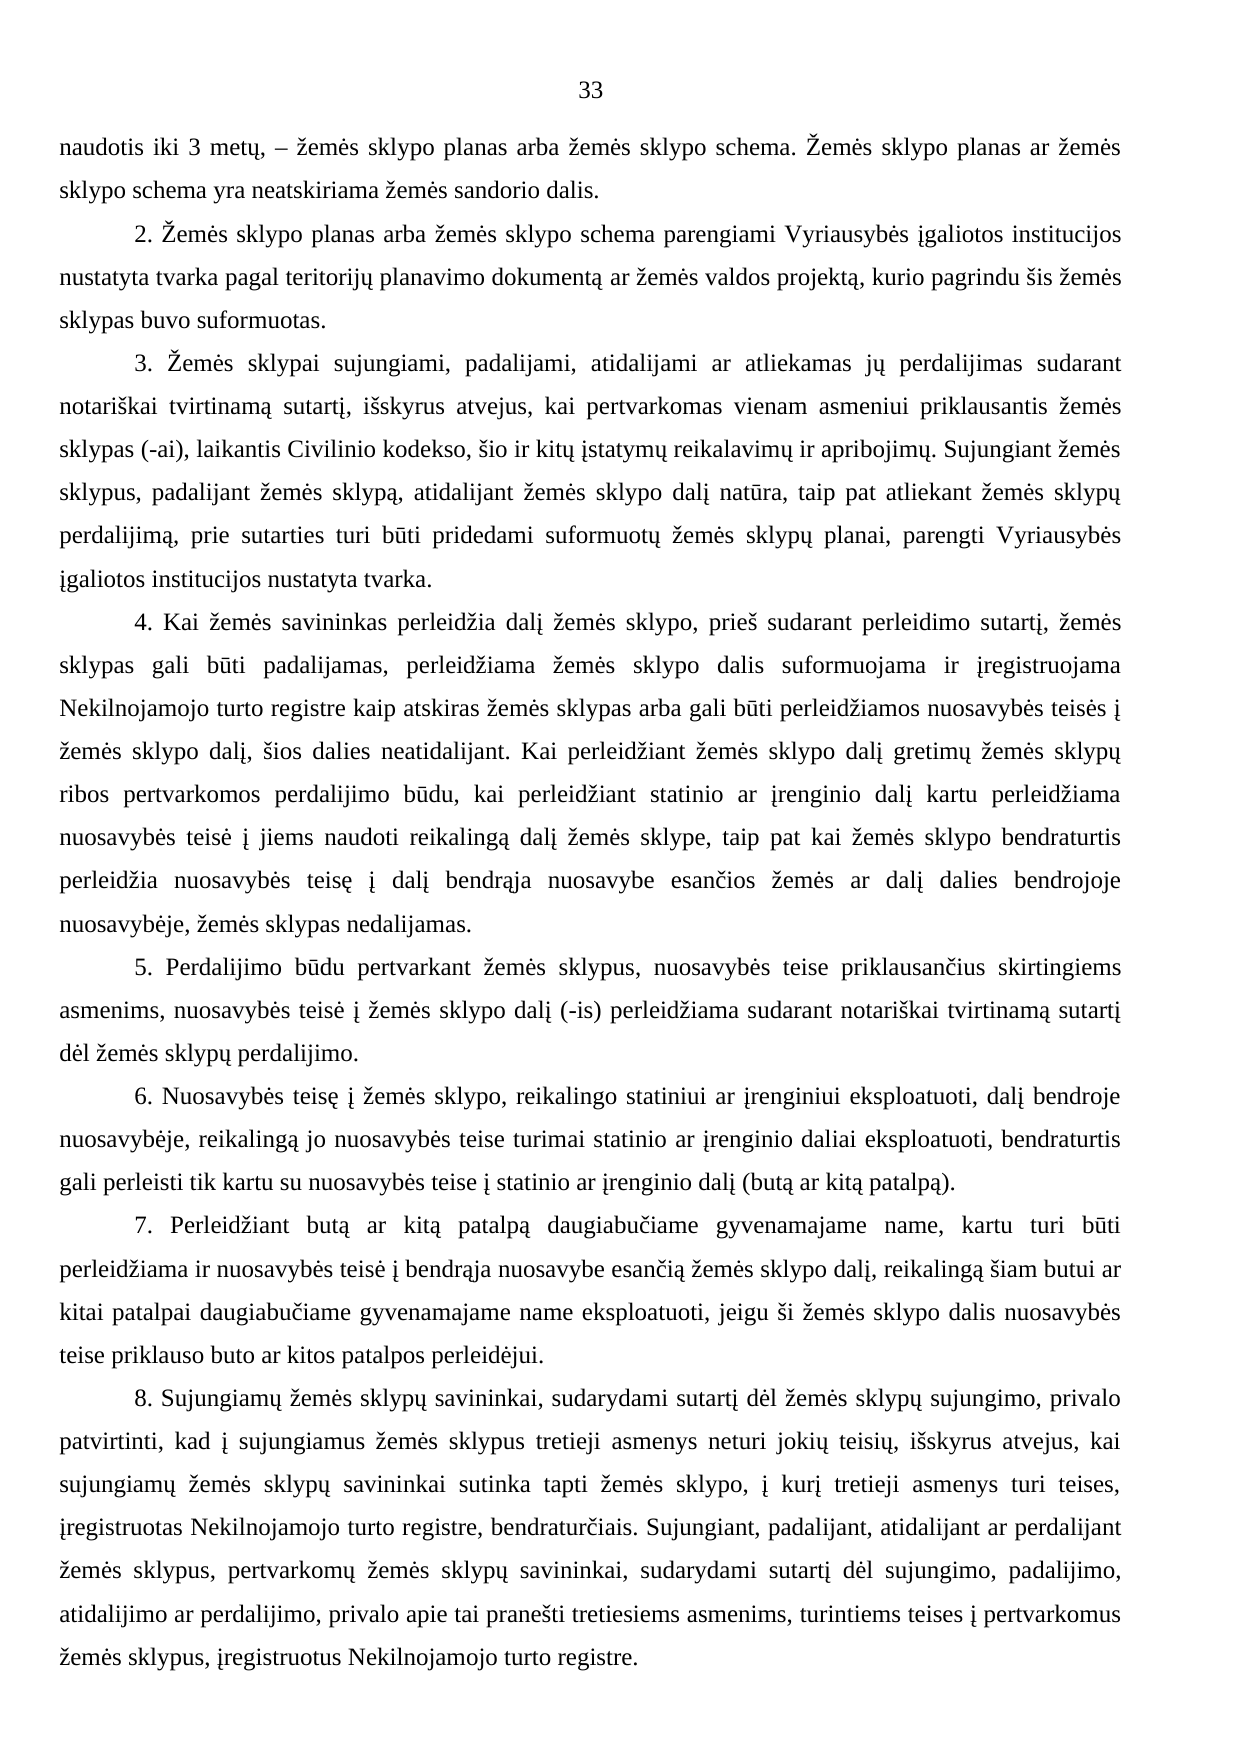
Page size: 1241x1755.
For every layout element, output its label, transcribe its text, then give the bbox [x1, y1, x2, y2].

text 2. Žemės sklypo planas arba žemės sklypo schema parengiami Vyriausybės įgaliotos institucijos nustatyta tvarka pagal teritorijų planavimo dokumentą ar žemės valdos projektą, kurio pagrindu šis žemės sklypas buvo suformuotas. [59, 219, 1122, 334]
text 7. Perleidžiant butą ar kitą patalpą daugiabučiame gyvenamajame name, kartu turi būti perleidžiama ir nuosavybės teisė į bendrąja nuosavybe esančią žemės sklypo dalį, reikalingą šiam butui ar kitai patalpai daugiabučiame gyvenamajame name eksploatuoti, jeigu ši žemės sklypo dalis nuosavybės teise priklauso buto ar kitos patalpos perleidėjui. [59, 1211, 1122, 1369]
text naudotis iki 3 metų, – žemės sklypo planas arba žemės sklypo schema. Žemės sklypo planas ar žemės sklypo schema yra neatskiriama žemės sandorio dalis. [59, 132, 1122, 204]
text 5. Perdalijimo būdu pertvarkant žemės sklypus, nuosavybės teise priklausančius skirtingiems asmenims, nuosavybės teisė į žemės sklypo dalį (-is) perleidžiama sudarant notariškai tvirtinamą sutartį dėl žemės sklypų perdalijimo. [59, 952, 1122, 1067]
text 4. Kai žemės savininkas perleidžia dalį žemės sklypo, prieš sudarant perleidimo sutartį, žemės sklypas gali būti padalijamas, perleidžiama žemės sklypo dalis suformuojama ir įregistruojama Nekilnojamojo turto registre kaip atskiras žemės sklypas arba gali būti perleidžiamos nuosavybės teisės į žemės sklypo dalį, šios dalies neatidalijant. Kai perleidžiant žemės sklypo dalį gretimų žemės sklypų ribos pertvarkomos perdalijimo būdu, kai perleidžiant statinio ar įrenginio dalį kartu perleidžiama nuosavybės teisė į jiems naudoti reikalingą dalį žemės sklype, taip pat kai žemės sklypo bendraturtis perleidžia nuosavybės teisę į dalį bendrąja nuosavybe esančios žemės ar dalį dalies bendrojoje nuosavybėje, žemės sklypas nedalijamas. [59, 607, 1122, 937]
text 3. Žemės sklypai sujungiami, padalijami, atidalijami ar atliekamas jų perdalijimas sudarant notariškai tvirtinamą sutartį, išskyrus atvejus, kai pertvarkomas vienam asmeniui priklausantis žemės sklypas (-ai), laikantis Civilinio kodekso, šio ir kitų įstatymų reikalavimų ir apribojimų. Sujungiant žemės sklypus, padalijant žemės sklypą, atidalijant žemės sklypo dalį natūra, taip pat atliekant žemės sklypų perdalijimą, prie sutarties turi būti pridedami suformuotų žemės sklypų planai, parengti Vyriausybės įgaliotos institucijos nustatyta tvarka. [59, 348, 1122, 592]
text 6. Nuosavybės teisę į žemės sklypo, reikalingo statiniui ar įrenginiui eksploatuoti, dalį bendroje nuosavybėje, reikalingą jo nuosavybės teise turimai statinio ar įrenginio daliai eksploatuoti, bendraturtis gali perleisti tik kartu su nuosavybės teise į statinio ar įrenginio dalį (butą ar kitą patalpą). [59, 1081, 1122, 1196]
text 8. Sujungiamų žemės sklypų savininkai, sudarydami sutartį dėl žemės sklypų sujungimo, privalo patvirtinti, kad į sujungiamus žemės sklypus tretieji asmenys neturi jokių teisių, išskyrus atvejus, kai sujungiamų žemės sklypų savininkai sutinka tapti žemės sklypo, į kurį tretieji asmenys turi teises, įregistruotas Nekilnojamojo turto registre, bendraturčiais. Sujungiant, padalijant, atidalijant ar perdalijant žemės sklypus, pertvarkomų žemės sklypų savininkai, sudarydami sutartį dėl sujungimo, padalijimo, atidalijimo ar perdalijimo, privalo apie tai pranešti tretiesiems asmenims, turintiems teises į pertvarkomus žemės sklypus, įregistruotus Nekilnojamojo turto registre. [59, 1383, 1122, 1671]
